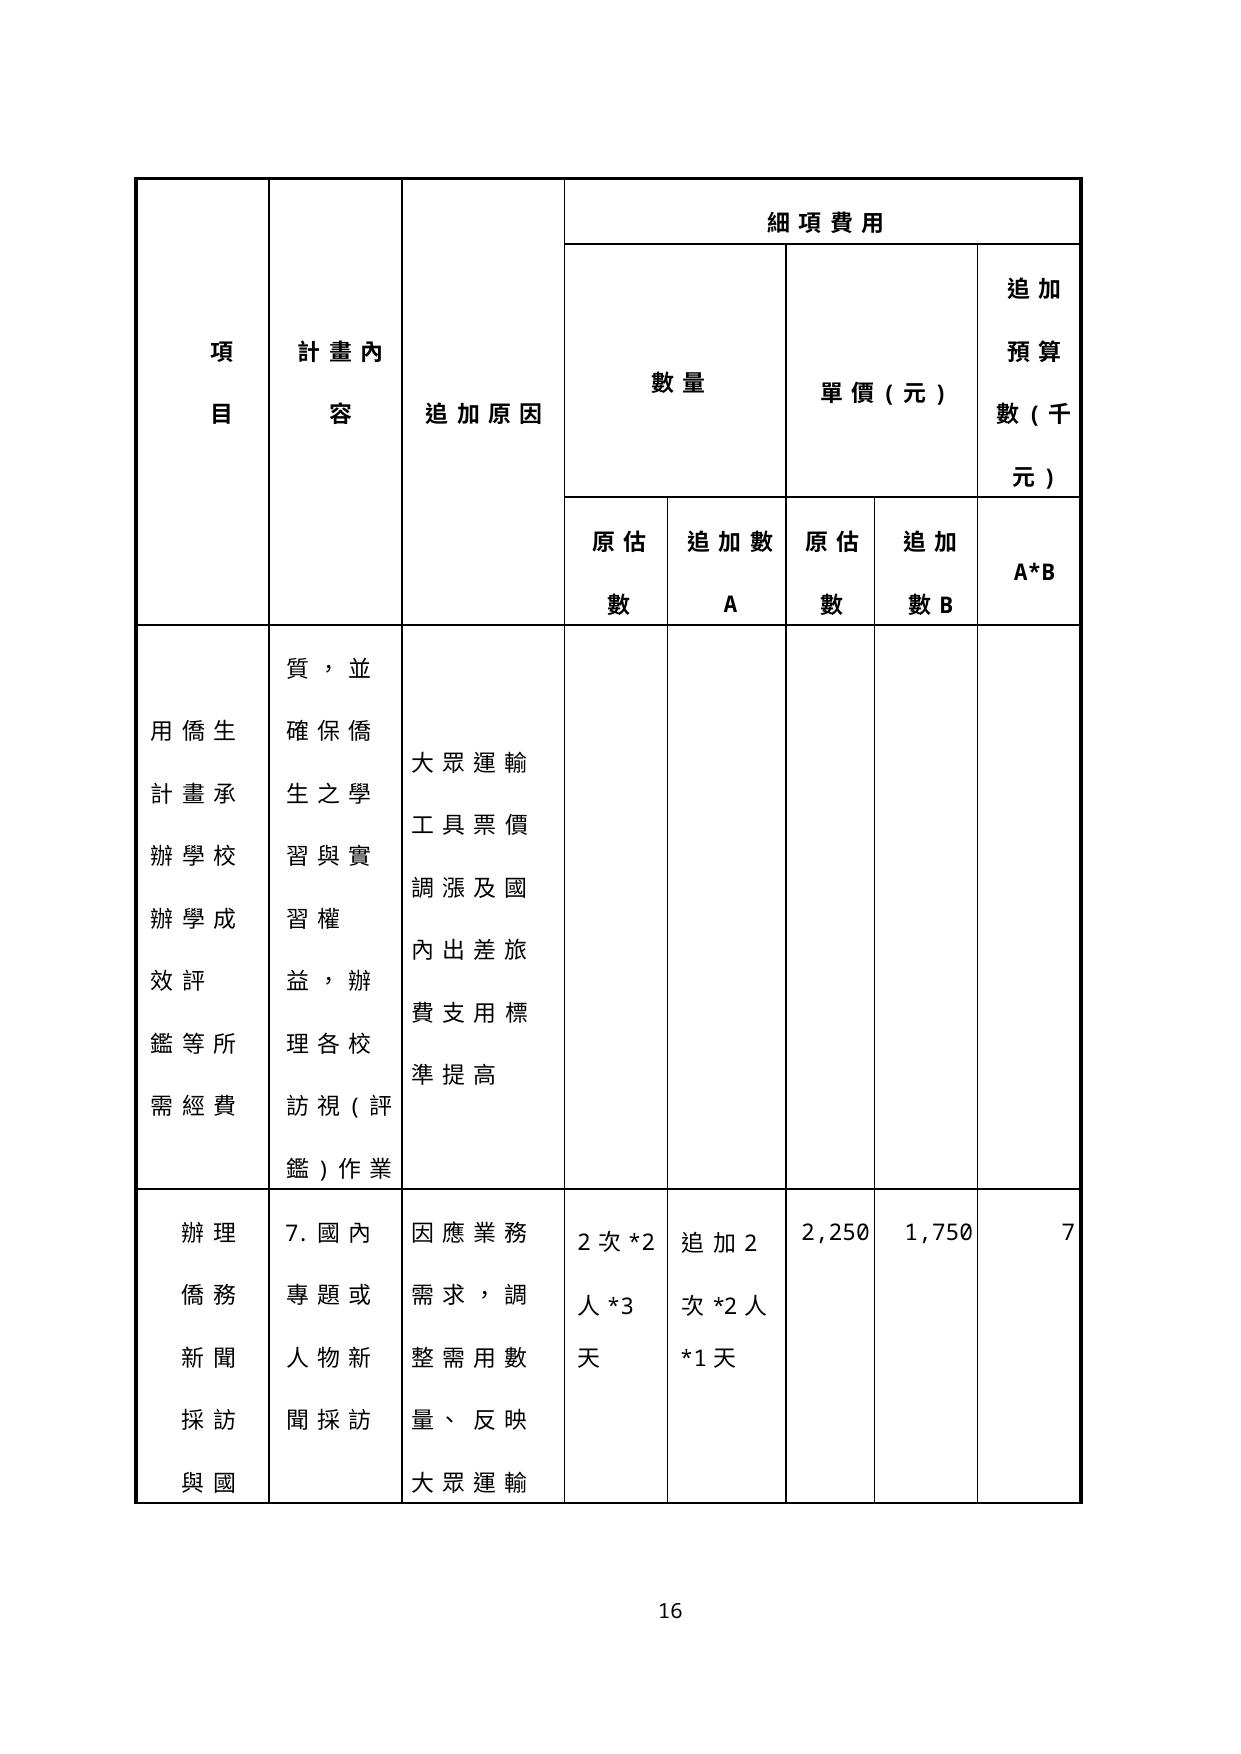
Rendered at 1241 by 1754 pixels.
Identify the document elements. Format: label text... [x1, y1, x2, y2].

table_cell 追加2次*2人*1天 [668, 1190, 785, 1502]
table_cell [978, 626, 1079, 1188]
table_header 計畫內容 [270, 180, 401, 624]
table_cell [668, 626, 785, 1188]
table_cell 7 [978, 1190, 1079, 1502]
table_cell A*B [978, 498, 1079, 624]
table_cell 1,750 [875, 1190, 977, 1502]
table_cell 追加數A [668, 498, 785, 624]
table_cell [875, 626, 977, 1188]
table_cell 用僑生計畫承辦學校辦學成效評 鑑等所需經費 [138, 626, 268, 1188]
table_header 項 目 [138, 180, 268, 624]
table_cell 追加預算數(千元) [978, 245, 1079, 496]
table_cell 7.國內專題或人物新聞採訪 [270, 1190, 401, 1502]
table_cell 質，並確保僑生之學習與實習權益，辦理各校訪視(評鑑)作業 [270, 626, 401, 1188]
table_cell 數量 [565, 245, 785, 496]
table_cell 大眾運輸工具票價調漲及國內出差旅費支用標準提高 [403, 626, 564, 1188]
table_cell 因應業務需求，調整需用數量、反映大眾運輸 [403, 1190, 564, 1502]
table_cell [787, 626, 874, 1188]
table_cell 單價(元) [787, 245, 977, 496]
table_header 追加原因 [403, 180, 564, 624]
table_header 細項費用 [565, 180, 1079, 243]
table_cell 原估數 [565, 498, 667, 624]
table_cell 2,250 [787, 1190, 874, 1502]
table_cell [565, 626, 667, 1188]
table_cell 原估數 [787, 498, 874, 624]
table_cell 2次*2人*3天 [565, 1190, 667, 1502]
table_cell 辦理僑務新聞採訪與國 [138, 1190, 268, 1502]
table_cell 追加數B [875, 498, 977, 624]
